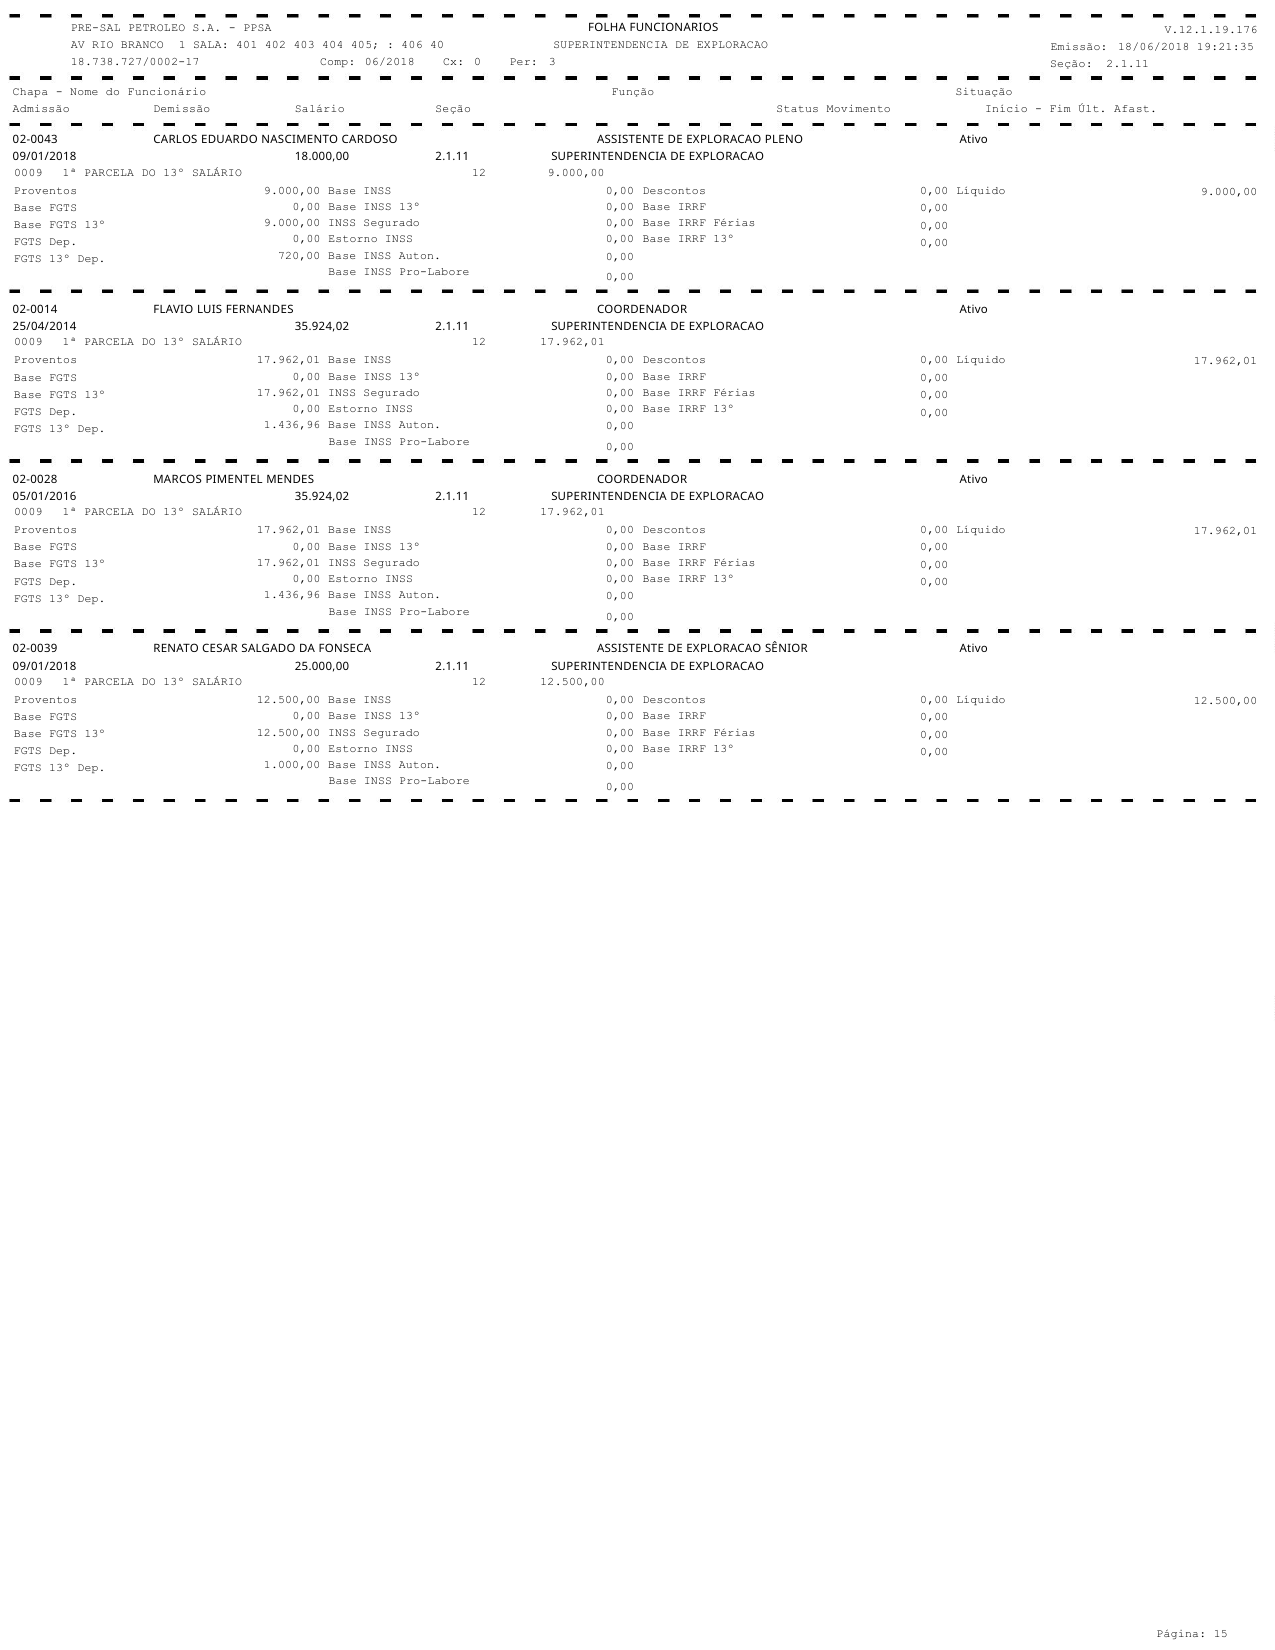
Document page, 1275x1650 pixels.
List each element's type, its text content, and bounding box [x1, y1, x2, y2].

text 12 [472, 505, 503, 518]
text 0,00 [920, 370, 1023, 384]
text 35.924,02 [294, 319, 384, 333]
text 25/04/2014 [12, 320, 101, 333]
text 25.000,00 [294, 659, 401, 673]
text 0,00 [606, 779, 651, 793]
text 0,00 Base IRRF 13º [606, 232, 779, 246]
text Salário [294, 101, 362, 115]
text FGTS Dep. [13, 234, 123, 248]
text 12 [472, 674, 503, 688]
text 18.000,00 [294, 150, 415, 163]
text 0,00 Líquido [920, 353, 1023, 367]
text 0,00 Descontos [606, 693, 779, 706]
text 0,00 [606, 249, 779, 263]
text 0,00 Base IRRF Férias [606, 386, 779, 399]
text 1.436,96 Base INSS Auton. [264, 588, 496, 601]
text Per: 3 [509, 55, 573, 68]
text 09/01/2018 [12, 150, 101, 163]
text 0,00 [920, 388, 966, 402]
text Emissão: [1050, 39, 1118, 53]
text 12.500,00 [1193, 693, 1275, 707]
text SUPERINTENDENCIA DE EXPLORACAO [551, 320, 792, 333]
text 0,00 [606, 758, 779, 772]
text Status Movimento [776, 101, 908, 115]
text 02-0039 [12, 642, 80, 656]
text RENATO CESAR SALGADO DA FONSECA [153, 642, 401, 656]
text 2.1.11 [435, 659, 503, 673]
text Seção [435, 101, 488, 115]
text 1ª PARCELA DO 13º SALÁRIO [62, 335, 267, 348]
text 18/06/2018 19:21:35 [1118, 39, 1275, 53]
text 1.436,96 Base INSS Auton. [264, 418, 496, 432]
text Base INSS Pro-Labore [328, 264, 496, 278]
text 0,00 [920, 236, 966, 249]
text Base INSS Pro-Labore [328, 434, 496, 448]
text 0,00 Líquido [920, 183, 1023, 197]
text AV RIO BRANCO 1 SALA: 401 402 403 404 405; : 406 40 [71, 38, 469, 51]
text Seção: 2.1.11 [1050, 57, 1166, 70]
text Página: 15 [1156, 1626, 1244, 1640]
text 0,00 Base INSS 13º [292, 539, 496, 553]
text 12 [472, 165, 503, 179]
text 12.500,00 INSS Segurado [257, 725, 496, 739]
text SUPERINTENDENCIA DE EXPLORACAO [551, 659, 792, 673]
text 0,00 [606, 270, 651, 283]
text 0,00 Descontos [606, 353, 779, 367]
text Base FGTS [13, 200, 95, 214]
text FGTS Dep. [13, 404, 123, 418]
text 02-0014 [12, 302, 80, 316]
text 0,00 Base IRRF [606, 369, 779, 383]
text 0,00 [606, 439, 651, 453]
text 0,00 Base IRRF 13º [606, 402, 779, 415]
text FGTS Dep. [13, 744, 123, 757]
text 0,00 [920, 558, 966, 571]
text 0,00 Líquido [920, 523, 1023, 536]
text 0,00 Base IRRF Férias [606, 555, 779, 569]
text Base FGTS [13, 540, 95, 553]
text 0,00 [606, 589, 779, 602]
text 17.962,01 INSS Segurado [257, 555, 496, 569]
text 0,00 Base IRRF [606, 199, 779, 213]
text 2.1.11 [435, 150, 495, 163]
text 0,00 [920, 575, 966, 588]
text 35.924,02 [294, 489, 384, 503]
text Chapa - Nome do Funcionário [12, 84, 236, 98]
text SUPERINTENDENCIA DE EXPLORACAO [551, 150, 792, 163]
text 0,00 [606, 419, 779, 432]
text Admissão Demissão [12, 101, 236, 115]
text Cx: 0 [443, 55, 498, 68]
text 0,00 [920, 200, 1023, 214]
text PRE-SAL PETROLEO S.A. - PPSA [71, 21, 297, 34]
text Proventos [13, 693, 95, 706]
text 9.000,00 [1201, 184, 1275, 198]
text 12.500,00 [540, 674, 622, 688]
text 0,00 Base INSS 13º [292, 709, 496, 722]
text 17.962,01 [540, 335, 622, 348]
text Proventos [13, 353, 95, 367]
text COORDENADOR [597, 302, 693, 316]
text Base INSS Pro-Labore [328, 774, 496, 787]
text 0,00 Base IRRF Férias [606, 216, 779, 229]
text 0,00 [920, 745, 966, 758]
text FLAVIO LUIS FERNANDES [153, 302, 384, 316]
text 0,00 Estorno INSS [292, 232, 496, 246]
text 0,00 Descontos [606, 523, 779, 536]
text Ativo [959, 133, 1012, 146]
text ASSISTENTE DE EXPLORACAO PLENO [597, 133, 837, 146]
text Ativo [959, 642, 1012, 656]
text 2.1.11 [435, 320, 503, 333]
text Base FGTS 13º [13, 387, 123, 401]
text 0,00 Base IRRF Férias [606, 725, 779, 739]
text Base FGTS 13º [13, 217, 123, 231]
text 0009 [14, 674, 60, 688]
picture [0, 0, 1275, 1650]
text Função [611, 84, 672, 98]
text 0009 [14, 505, 60, 518]
text 1ª PARCELA DO 13º SALÁRIO [62, 505, 267, 518]
text COORDENADOR [597, 472, 693, 486]
text 2-0043 [19, 133, 80, 146]
text MARCOS PIMENTEL MENDES [153, 472, 384, 486]
text Proventos [13, 523, 95, 536]
text 720,00 Base INSS Auton. [278, 248, 496, 262]
text 0,00 Base IRRF 13º [606, 572, 779, 585]
text ASSISTENTE DE EXPLORACAO SÊNIOR [597, 642, 844, 656]
text 1ª PARCELA DO 13º SALÁRIO [62, 674, 267, 688]
text V.12.1.19.176 [1164, 22, 1275, 36]
text Base FGTS 13º [13, 557, 123, 571]
text Base FGTS 13º [13, 727, 123, 740]
text Base FGTS [13, 370, 95, 384]
text 17.962,01 INSS Segurado [257, 386, 496, 399]
text 1ª PARCELA DO 13º SALÁRIO [62, 165, 267, 179]
text 0,00 Base IRRF [606, 709, 779, 722]
text 0,00 [920, 540, 1023, 553]
text 0,00 [920, 710, 1023, 723]
text 0,00 [920, 405, 966, 419]
text 0,00 Base IRRF 13º [606, 741, 779, 755]
text FGTS 13º Dep. [13, 591, 123, 605]
text 0,00 [606, 609, 651, 623]
text 0,00 Base IRRF [606, 539, 779, 553]
text 17.962,01 [1193, 524, 1275, 537]
text 17.962,01 [540, 505, 622, 518]
text 2.1.11 [435, 489, 503, 503]
text FGTS 13º Dep. [13, 761, 123, 774]
text Base FGTS [13, 710, 95, 723]
text 9.000,00 INSS Segurado [264, 216, 496, 229]
text Início - Fim Últ. Afast. [985, 101, 1182, 115]
text 0009 [14, 165, 60, 179]
text 0,00 Líquido [920, 693, 1023, 706]
text 02-0028 [12, 472, 80, 486]
text 17.962,01 [1193, 354, 1275, 367]
text FOLHA FUNCIONARIOS [588, 21, 737, 34]
text 0 [12, 133, 19, 146]
text Base INSS Pro-Labore [328, 604, 496, 618]
text 17.962,01 Base INSS [257, 353, 496, 367]
text Proventos [13, 183, 95, 197]
text Ativo [959, 472, 1012, 486]
text SUPERINTENDENCIA DE EXPLORACAO [553, 38, 794, 51]
text 17.962,01 Base INSS [257, 523, 496, 536]
text 0,00 Estorno INSS [292, 572, 496, 585]
text 0,00 [920, 218, 966, 232]
text 0,00 Base INSS 13º [292, 369, 496, 383]
text 12.500,00 Base INSS [257, 693, 496, 706]
text 0,00 Descontos [606, 183, 779, 197]
text SUPERINTENDENCIA DE EXPLORACAO [551, 489, 792, 503]
text Comp: 06/2018 [320, 55, 432, 68]
text FGTS 13º Dep. [13, 422, 123, 435]
text 0009 [14, 335, 60, 348]
text 1.000,00 Base INSS Auton. [264, 758, 496, 771]
text 0,00 Estorno INSS [292, 741, 496, 755]
text 12 [472, 335, 503, 348]
text 05/01/2016 [12, 489, 101, 503]
text Ativo [959, 302, 1012, 316]
text 09/01/2018 [12, 659, 101, 673]
text 0,00 Estorno INSS [292, 402, 496, 415]
text 18.738.727/0002-17 [71, 55, 219, 68]
text 9.000,00 [547, 165, 622, 179]
text Situação [955, 84, 1182, 98]
text FGTS Dep. [13, 574, 123, 588]
text 0,00 Base INSS 13º [292, 199, 496, 213]
text 9.000,00 Base INSS [264, 183, 496, 197]
text 0,00 [920, 728, 966, 741]
text CARLOS EDUARDO NASCIMENTO CARDOSO [153, 133, 415, 146]
text FGTS 13º Dep. [13, 252, 123, 265]
